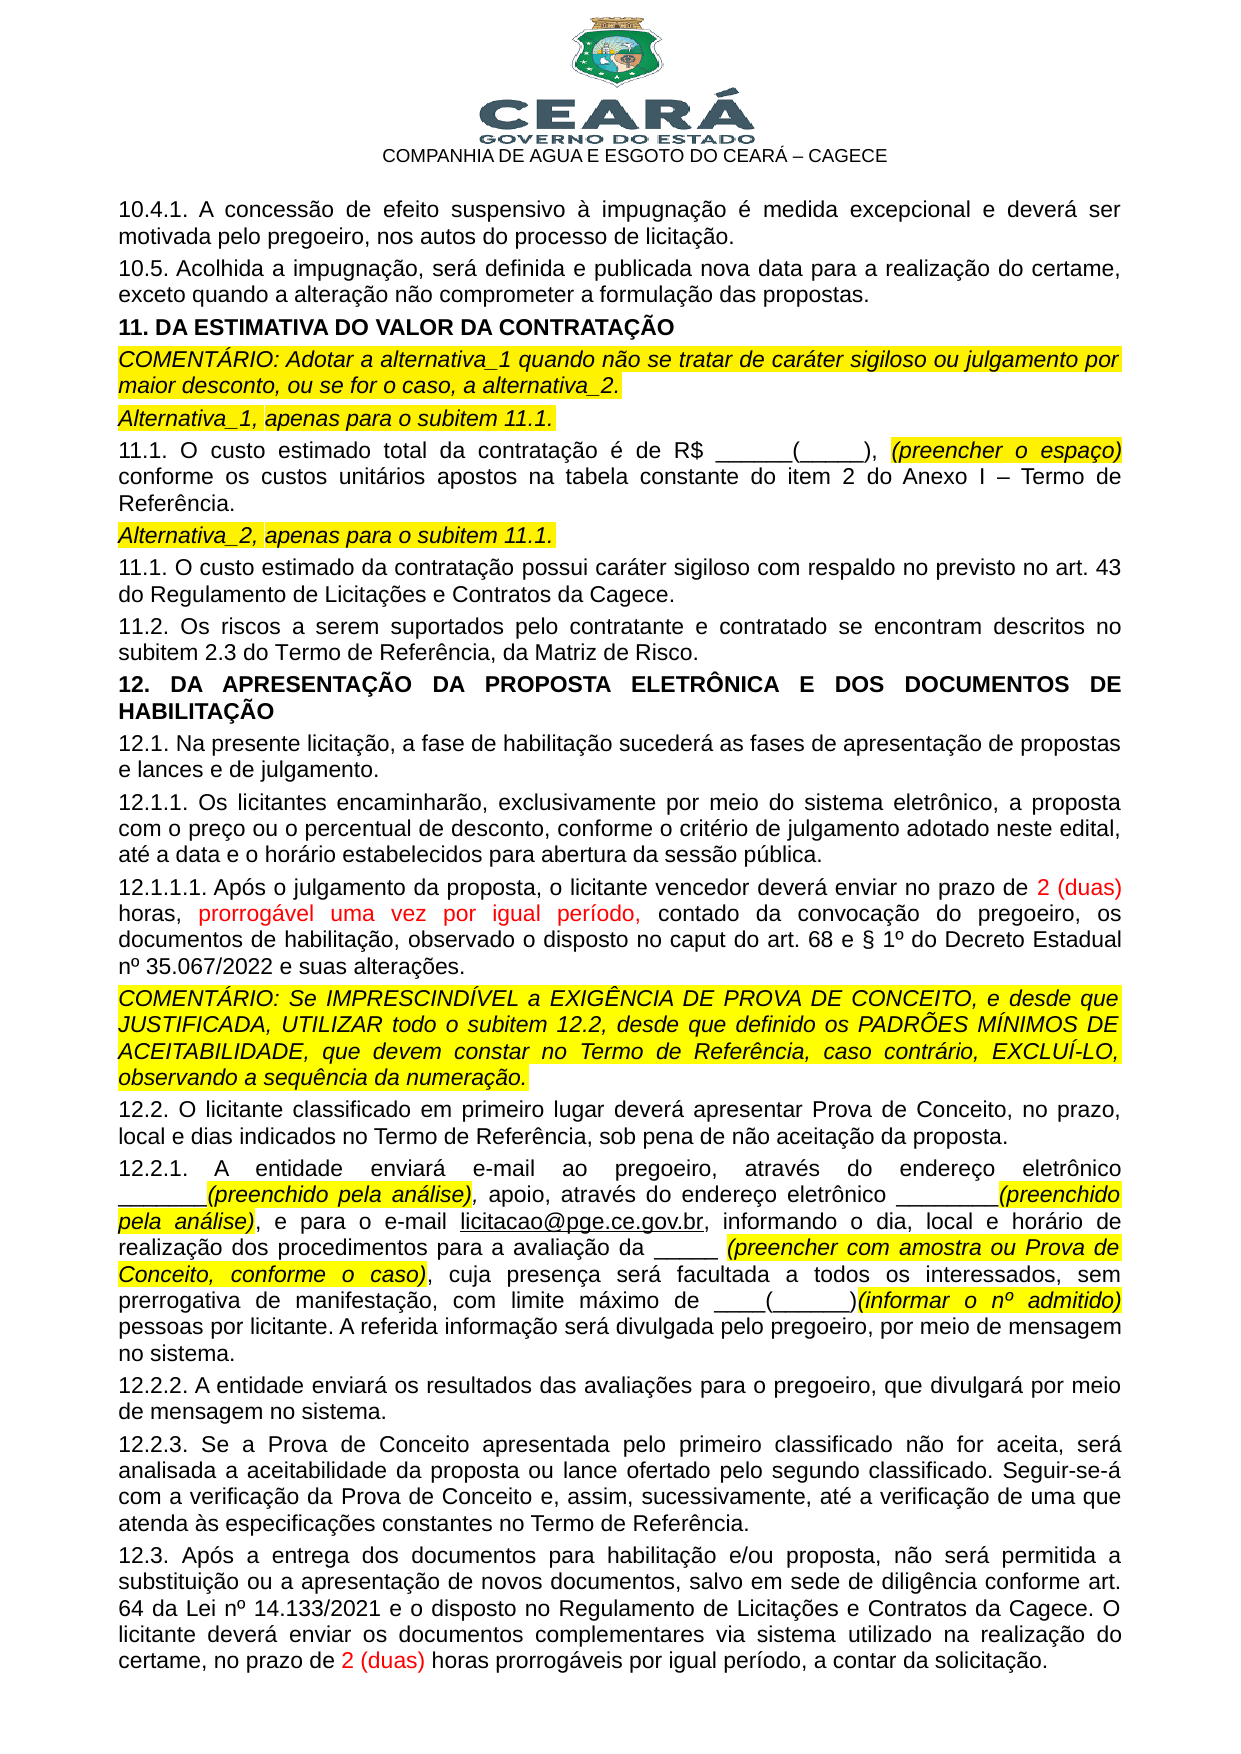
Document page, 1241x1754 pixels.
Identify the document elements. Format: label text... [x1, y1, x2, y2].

text COMENTÁRIO: Adotar a alternativa_1 quando não se tratar de caráter sigiloso ou julgamento por maior desconto, ou se for o caso, a alternativa_2. [118, 346, 1122, 399]
text 11.2. Os riscos a serem suportados pelo contratante e contratado se encontram descritos no subitem 2.3 do Termo de Referência, da Matriz de Risco. [118, 613, 1122, 666]
picture [453, 12, 782, 148]
text 12.2.3. Se a Prova de Conceito apresentada pelo primeiro classificado não for aceita, será analisada a aceitabilidade da proposta ou lance ofertado pelo segundo classificado. Seguir-se-á com a verificação da Prova de Conceito e, assim, sucessivamente, até a verificação de uma que atenda às especificações constantes no Termo de Referência. [118, 1431, 1122, 1536]
text 12.2. O licitante classificado em primeiro lugar deverá apresentar Prova de Conceito, no prazo, local e dias indicados no Termo de Referência, sob pena de não aceitação da proposta. [118, 1096, 1122, 1149]
text Alternativa_2, apenas para o subitem 11.1. [118, 522, 1122, 548]
text 12. DA APRESENTAÇÃO DA PROPOSTA ELETRÔNICA E DOS DOCUMENTOS DE HABILITAÇÃO [118, 671, 1122, 724]
text 11.1. O custo estimado da contratação possui caráter sigiloso com respaldo no previsto no art. 43 do Regulamento de Licitações e Contratos da Cagece. [118, 554, 1122, 607]
text 10.4.1. A concessão de efeito suspensivo à impugnação é medida excepcional e deverá ser motivada pelo pregoeiro, nos autos do processo de licitação. [118, 196, 1122, 249]
text 12.2.1. A entidade enviará e-mail ao pregoeiro, através do endereço eletrônico _______(preenchido pela análise), apoio, através do endereço eletrônico ________(preenchido pela análise), e para o e-mail licitacao@pge.ce.gov.br, informando o dia, local e horário de realização dos procedimentos para a avaliação da _____ (preencher com amostra ou Prova de Conceito, conforme o caso), cuja presença será facultada a todos os interessados, sem prerrogativa de manifestação, com limite máximo de ____(______)(informar o nº admitido) pessoas por licitante. A referida informação será divulgada pelo pregoeiro, por meio de mensagem no sistema. [118, 1155, 1122, 1366]
text 12.3. Após a entrega dos documentos para habilitação e/ou proposta, não será permitida a substituição ou a apresentação de novos documentos, salvo em sede de diligência conforme art. 64 da Lei nº 14.133/2021 e o disposto no Regulamento de Licitações e Contratos da Cagece. O licitante deverá enviar os documentos complementares via sistema utilizado na realização do certame, no prazo de 2 (duas) horas prorrogáveis por igual período, a contar da solicitação. [118, 1542, 1122, 1674]
text 12.1. Na presente licitação, a fase de habilitação sucederá as fases de apresentação de propostas e lances e de julgamento. [118, 730, 1122, 783]
text 12.1.1.1. Após o julgamento da proposta, o licitante vencedor deverá enviar no prazo de 2 (duas) horas, prorrogável uma vez por igual período, contado da convocação do pregoeiro, os documentos de habilitação, observado o disposto no caput do art. 68 e § 1º do Decreto Estadual nº 35.067/2022 e suas alterações. [118, 874, 1122, 979]
text 11.1. O custo estimado total da contratação é de R$ ______(_____), (preencher o espaço) conforme os custos unitários apostos na tabela constante do item 2 do Anexo I – Termo de Referência. [118, 437, 1122, 516]
text 12.2.2. A entidade enviará os resultados das avaliações para o pregoeiro, que divulgará por meio de mensagem no sistema. [118, 1372, 1122, 1424]
text 11. DA ESTIMATIVA DO VALOR DA CONTRATAÇÃO [118, 314, 1122, 340]
text COMENTÁRIO: Se IMPRESCINDÍVEL a EXIGÊNCIA DE PROVA DE CONCEITO, e desde que JUSTIFICADA, UTILIZAR todo o subitem 12.2, desde que definido os PADRÕES MÍNIMOS DE ACEITABILIDADE, que devem constar no Termo de Referência, caso contrário, EXCLUÍ-LO, observando a sequência da numeração. [118, 985, 1122, 1091]
text 10.5. Acolhida a impugnação, será definida e publicada nova data para a realização do certame, exceto quando a alteração não comprometer a formulação das propostas. [118, 255, 1122, 308]
text 12.1.1. Os licitantes encaminharão, exclusivamente por meio do sistema eletrônico, a proposta com o preço ou o percentual de desconto, conforme o critério de julgamento adotado neste edital, até a data e o horário estabelecidos para abertura da sessão pública. [118, 789, 1122, 868]
text Alternativa_1, apenas para o subitem 11.1. [118, 404, 1122, 431]
